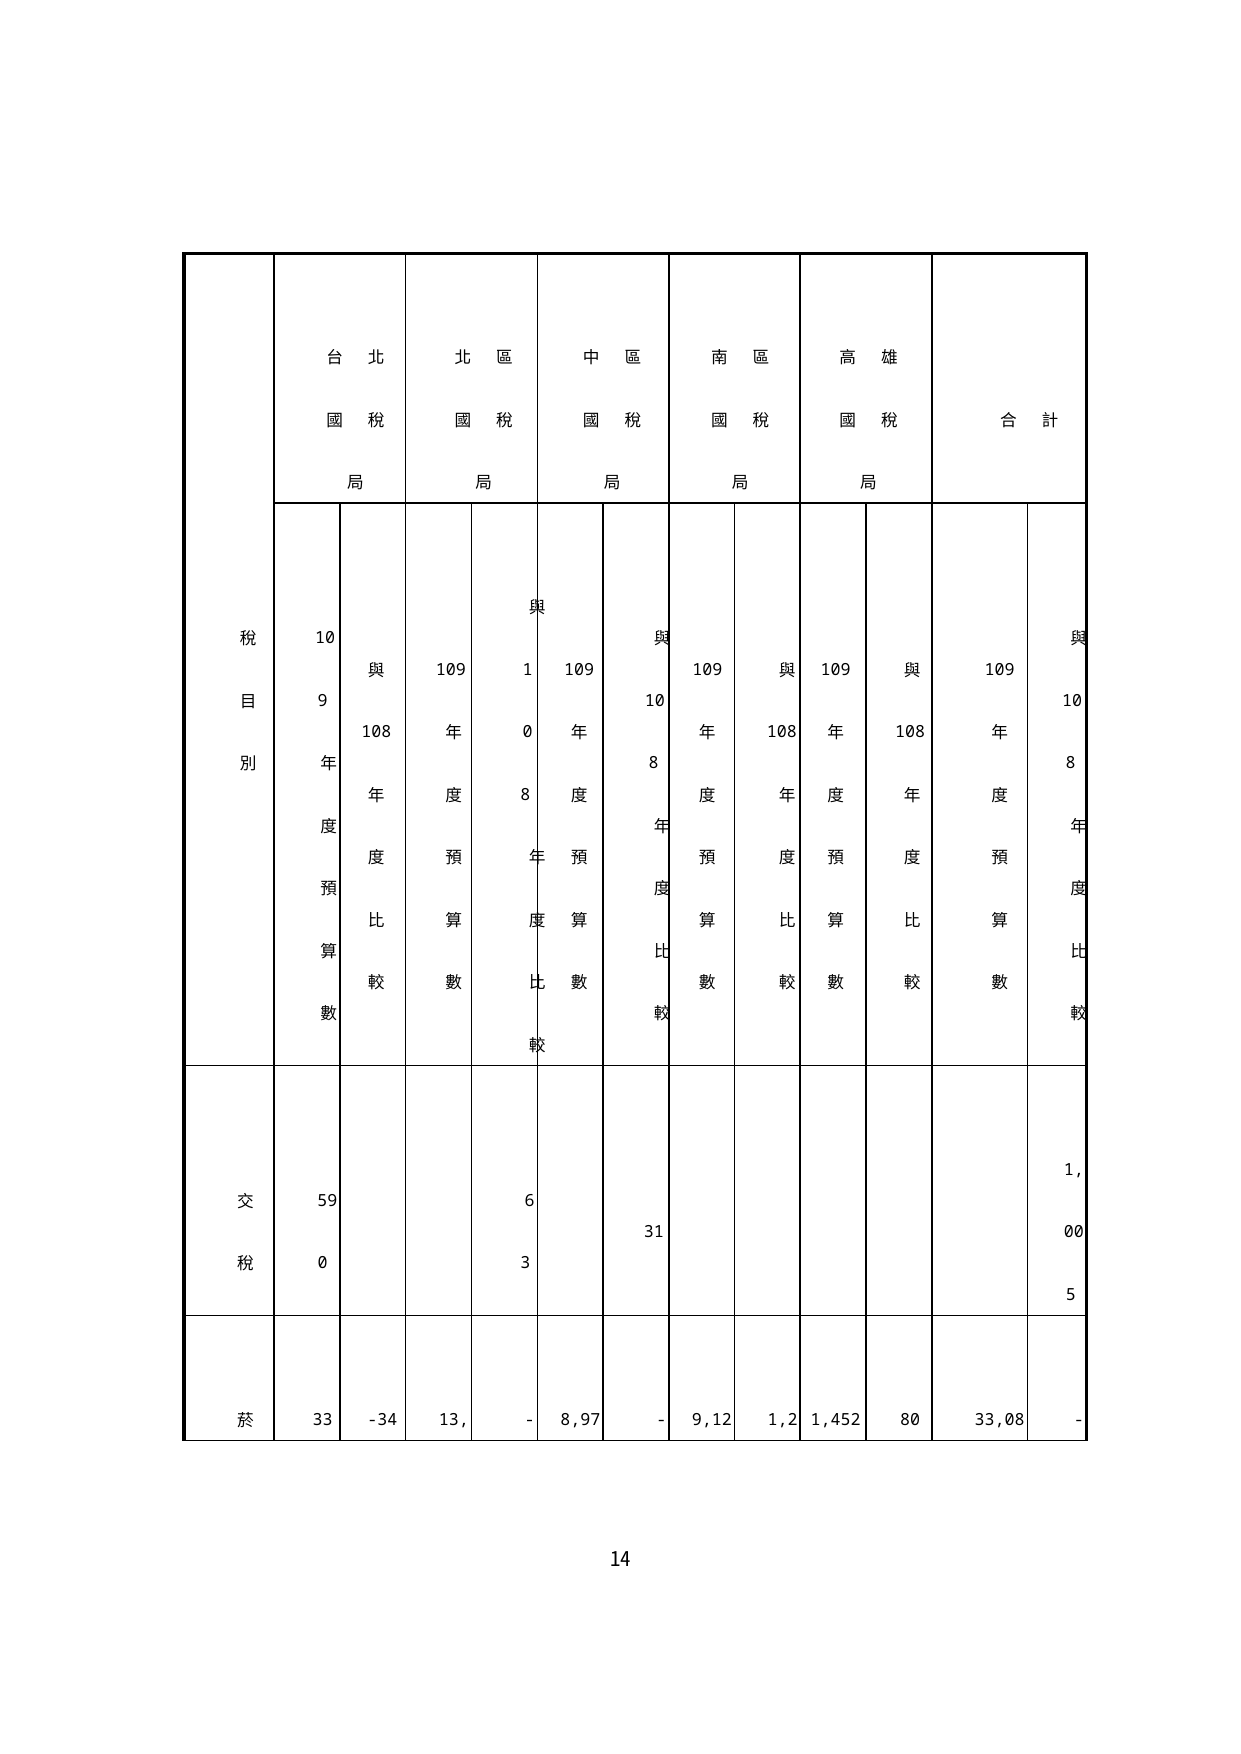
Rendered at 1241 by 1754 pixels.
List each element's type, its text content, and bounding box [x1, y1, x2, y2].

table_cell [341, 1066, 405, 1314]
table_cell [604, 1316, 668, 1439]
table_cell [801, 1066, 865, 1314]
table_cell [670, 1066, 734, 1314]
table_header 稅目別 [186, 255, 273, 1064]
table_header 台北國稅局 [275, 255, 405, 502]
table_cell [538, 1066, 602, 1314]
table_header 南區國稅局 [670, 255, 799, 502]
table_cell [735, 1066, 799, 1314]
table_cell 1,2 [735, 1316, 799, 1439]
table_cell 交稅 [186, 1066, 273, 1314]
table_cell 與108年度比較 [341, 504, 405, 1064]
table_cell -31 [604, 1066, 668, 1314]
table_cell [1028, 1316, 1085, 1439]
table_cell -1,005 [1028, 1066, 1085, 1314]
table_header 合計 [933, 255, 1085, 502]
table_cell 109年度預算數 [801, 504, 865, 1064]
table_header 中區國稅局 [538, 255, 668, 502]
table_cell 9,12 [670, 1316, 734, 1439]
table_cell 13, [406, 1316, 471, 1439]
table_cell 8,97 [538, 1316, 602, 1439]
table_cell [867, 1066, 931, 1314]
table_cell 109年度預算數 [933, 504, 1027, 1064]
table_cell 109年度預算數 [670, 504, 734, 1064]
table_cell 與108年度比較 [604, 504, 668, 1064]
table_cell 109年度預算數 [538, 504, 602, 1064]
table_cell 與108年度比較 [472, 504, 537, 1064]
table_cell [933, 1066, 1027, 1314]
table_cell 1,452 [801, 1316, 865, 1439]
table_cell 109年度預算數 [275, 504, 339, 1064]
table_cell 菸 [186, 1316, 273, 1439]
table_cell 590 [275, 1066, 339, 1314]
table_cell -34 [341, 1316, 405, 1439]
table_cell [472, 1316, 537, 1439]
table_cell -63 [472, 1066, 537, 1314]
table_cell [406, 1066, 471, 1314]
table_header 高雄國稅局 [801, 255, 931, 502]
table_cell 與108年度比較 [867, 504, 931, 1064]
table_cell 與108年度比較 [735, 504, 799, 1064]
table_cell 109年度預算數 [406, 504, 471, 1064]
table_cell 33,08 [933, 1316, 1027, 1439]
table_cell 33 [275, 1316, 339, 1439]
table_header 北區國稅局 [406, 255, 537, 502]
table_cell 與108年度比較 [1028, 504, 1085, 1064]
table_cell 80 [867, 1316, 931, 1439]
